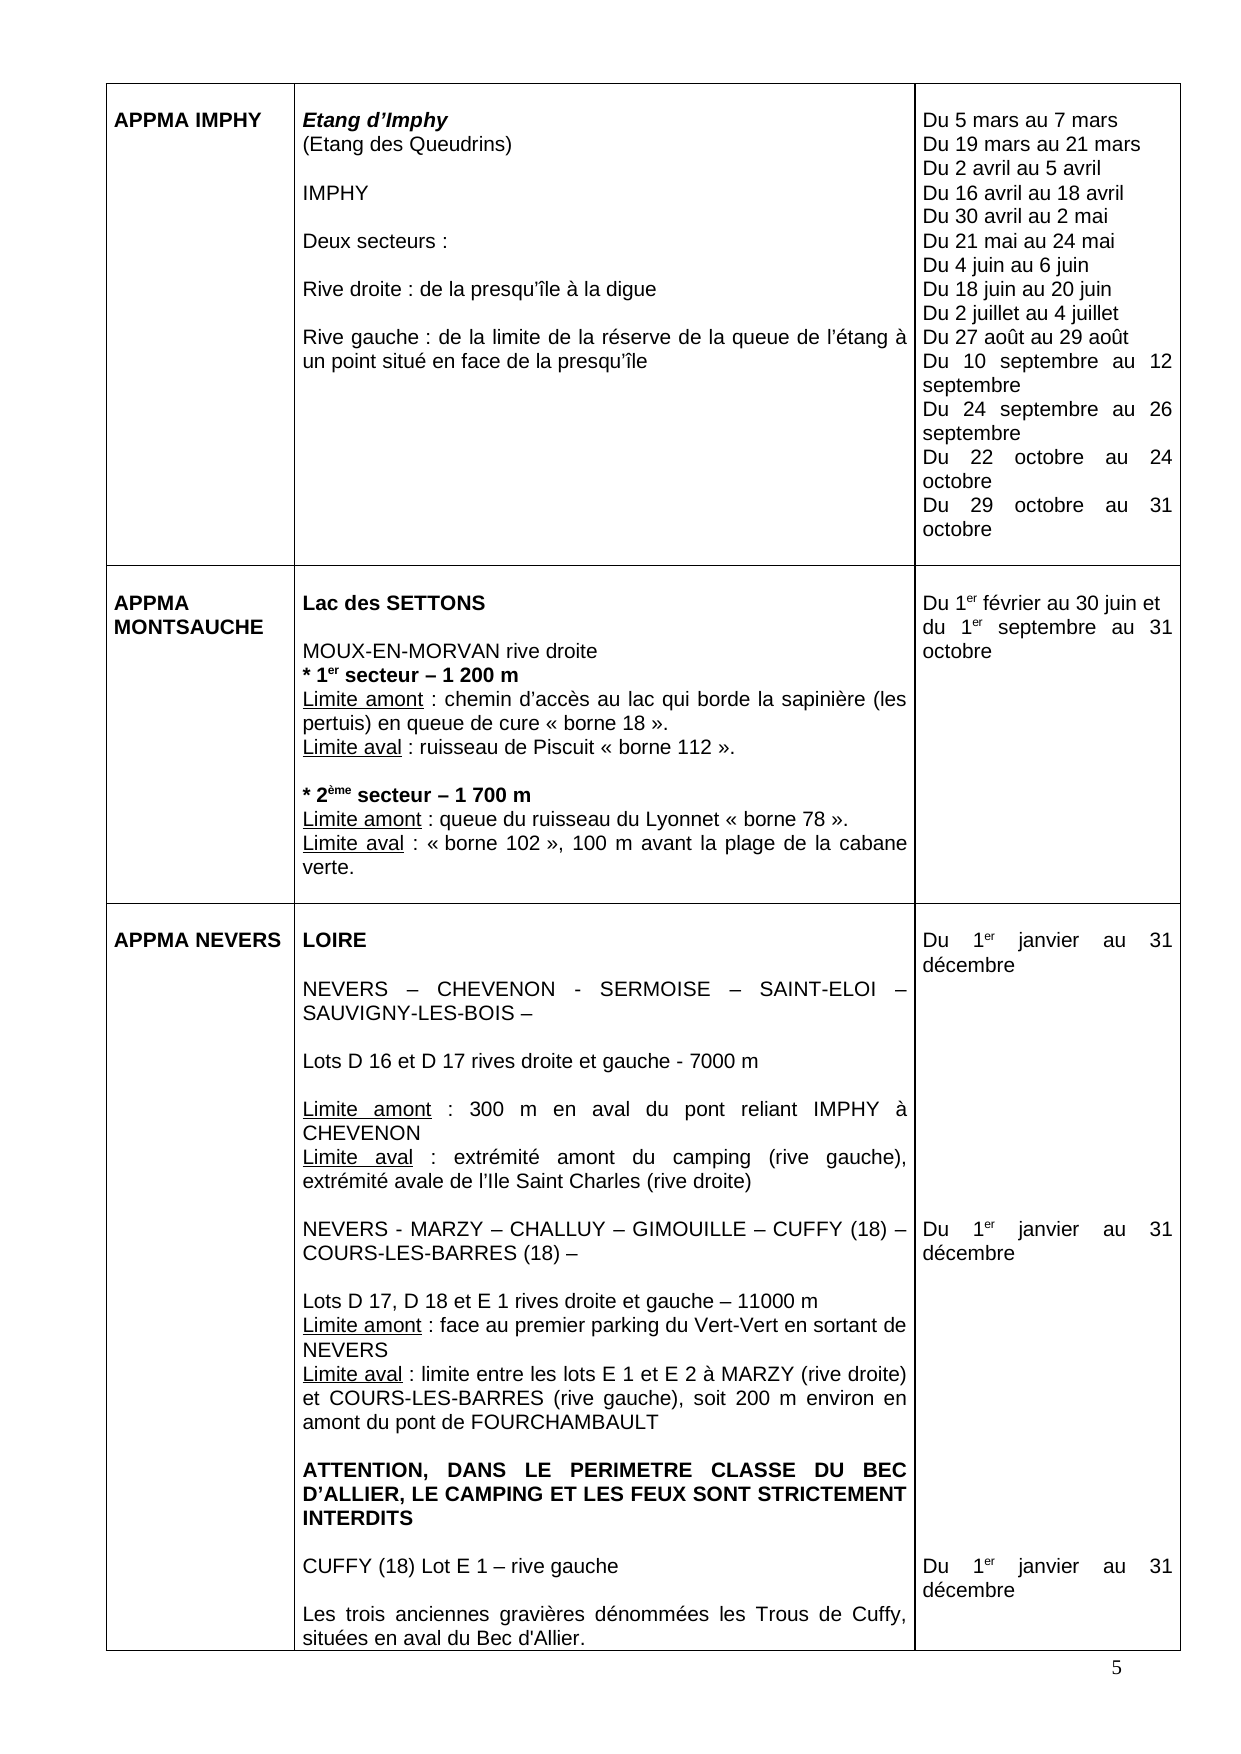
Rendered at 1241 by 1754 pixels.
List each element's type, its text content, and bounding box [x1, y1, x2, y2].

table_header Du 5 mars au 7 mars Du 19 mars au 21 mars Du 2 avril au 5 avril Du 16 avril au 18 avril Du 30 avril au 2 mai Du 21 mai au 24 mai Du 4 juin au 6 juin Du 18 juin au 20 juin Du 2 juillet au 4 juillet Du 27 août au 29 août Du 10 septembre au 12 septembre Du 24 septembre au 26 septembre Du 22 octobre au 24 octobre Du 29 octobre au 31 octobre [916, 84, 1180, 565]
table_header Etang d’Imphy (Etang des Queudrins) IMPHY Deux secteurs : Rive droite : de la presqu’île à la digue Rive gauche : de la limite de la réserve de la queue de l’étang à un point situé en face de la presqu’île [295, 84, 914, 565]
table_cell APPMA NEVERS [107, 904, 294, 1650]
table_cell Du 1er janvier au 31 décembre Du 1er janvier au 31 décembre Du 1er janvier au 31 décembre [916, 904, 1180, 1650]
table_cell APPMA MONTSAUCHE [107, 566, 294, 903]
table_cell Du 1er février au 30 juin et du 1er septembre au 31 octobre [916, 566, 1180, 903]
table_cell Lac des SETTONS MOUX-EN-MORVAN rive droite * 1er secteur – 1 200 m Limite amont : chemin d’accès au lac qui borde la sapinière (les pertuis) en queue de cure « borne 18 ». Limite aval : ruisseau de Piscuit « borne 112 ». * 2ème secteur – 1 700 m Limite amont : queue du ruisseau du Lyonnet « borne 78 ». Limite aval : « borne 102 », 100 m avant la plage de la cabane verte. [295, 566, 914, 903]
table_cell LOIRE NEVERS – CHEVENON - SERMOISE – SAINT-ELOI – SAUVIGNY-LES-BOIS – Lots D 16 et D 17 rives droite et gauche - 7000 m Limite amont : 300 m en aval du pont reliant IMPHY à CHEVENON Limite aval : extrémité amont du camping (rive gauche), extrémité avale de l’Ile Saint Charles (rive droite) NEVERS - MARZY – CHALLUY – GIMOUILLE – CUFFY (18) – COURS-LES-BARRES (18) – Lots D 17, D 18 et E 1 rives droite et gauche – 11000 m Limite amont : face au premier parking du Vert-Vert en sortant de NEVERS Limite aval : limite entre les lots E 1 et E 2 à MARZY (rive droite) et COURS-LES-BARRES (rive gauche), soit 200 m environ en amont du pont de FOURCHAMBAULT ATTENTION, DANS LE PERIMETRE CLASSE DU BEC D’ALLIER, LE CAMPING ET LES FEUX SONT STRICTEMENT INTERDITS CUFFY (18) Lot E 1 – rive gauche Les trois anciennes gravières dénommées les Trous de Cuffy, situées en aval du Bec d'Allier. [295, 904, 914, 1650]
table_header APPMA IMPHY [107, 84, 294, 565]
